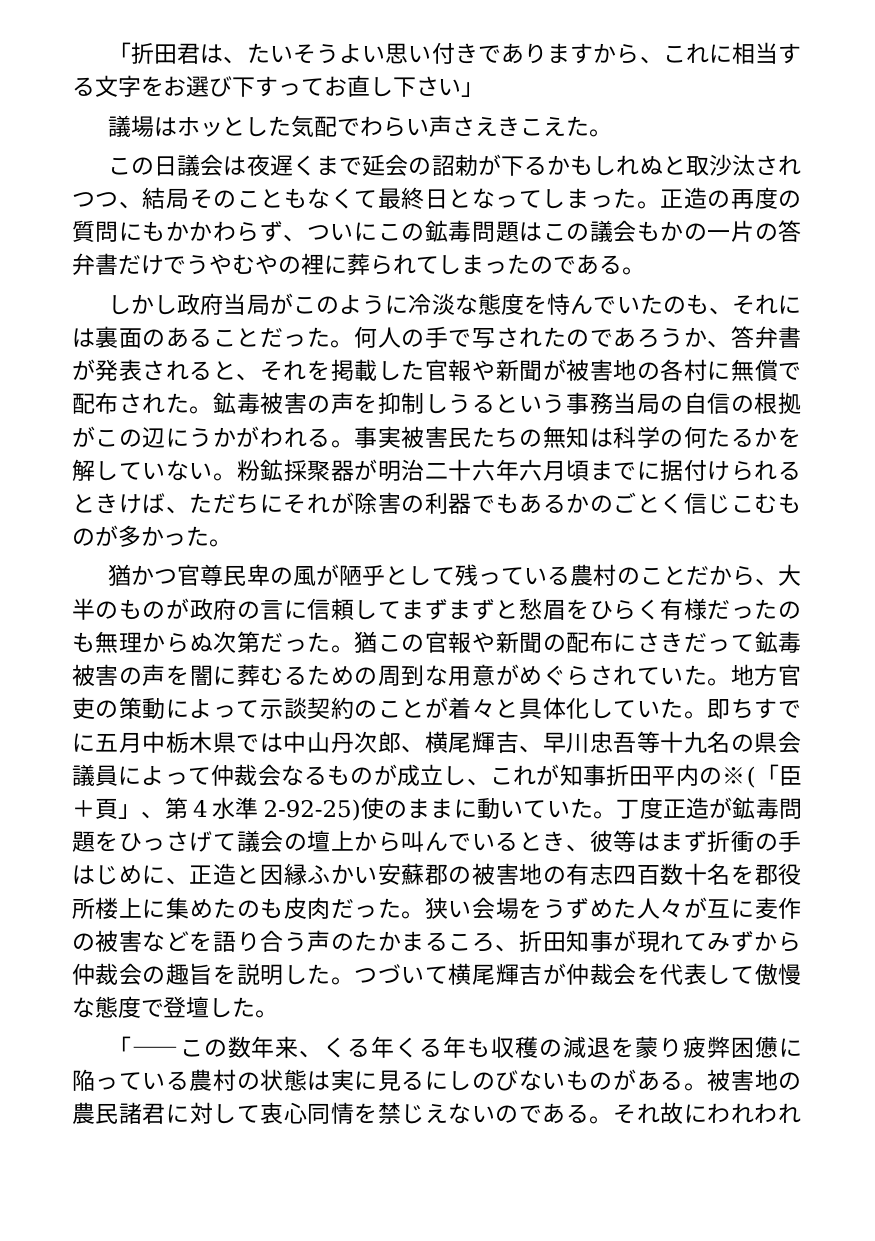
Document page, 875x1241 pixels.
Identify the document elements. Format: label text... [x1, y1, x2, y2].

text 議場はホッとした気配でわらい声さえきこえた。 [72, 108, 802, 142]
text この日議会は夜遅くまで延会の詔勅が下るかもしれぬと取沙汰されつつ、結局そのこともなくて最終日となってしまった。正造の再度の質問にもかかわらず、ついにこの鉱毒問題はこの議会もかの一片の答弁書だけでうやむやの裡に葬られてしまったのである。 [72, 148, 802, 281]
text しかし政府当局がこのように冷淡な態度を恃んでいたのも、それには裏面のあることだった。何人の手で写されたのであろうか、答弁書が発表されると、それを掲載した官報や新聞が被害地の各村に無償で配布された。鉱毒被害の声を抑制しうるという事務当局の自信の根拠がこの辺にうかがわれる。事実被害民たちの無知は科学の何たるかを解していない。粉鉱採聚器が明治二十六年六月頃までに据付けられるときけば、ただちにそれが除害の利器でもあるかのごとく信じこむものが多かった。 [72, 286, 802, 552]
text 猶かつ官尊民卑の風が陋乎として残っている農村のことだから、大半のものが政府の言に信頼してまずまずと愁眉をひらく有様だったのも無理からぬ次第だった。猶この官報や新聞の配布にさきだって鉱毒被害の声を闇に葬むるための周到な用意がめぐらされていた。地方官吏の策動によって示談契約のことが着々と具体化していた。即ちすでに五月中栃木県では中山丹次郎、横尾輝吉、早川忠吾等十九名の県会議員によって仲裁会なるものが成立し、これが知事折田平内の※(「臣＋頁」、第4水準2-92-25)使のままに動いていた。丁度正造が鉱毒問題をひっさげて議会の壇上から叫んでいるとき、彼等はまず折衝の手はじめに、正造と因縁ふかい安蘇郡の被害地の有志四百数十名を郡役所楼上に集めたのも皮肉だった。狭い会場をうずめた人々が互に麦作の被害などを語り合う声のたかまるころ、折田知事が現れてみずから仲裁会の趣旨を説明した。つづいて横尾輝吉が仲裁会を代表して傲慢な態度で登壇した。 [72, 558, 802, 1023]
text 「折田君は、たいそうよい思い付きでありますから、これに相当する文字をお選び下すってお直し下さい」 [72, 36, 802, 102]
text 「――この数年来、くる年くる年も収穫の減退を蒙り疲弊困憊に陥っている農村の状態は実に見るにしのびないものがある。被害地の農民諸君に対して衷心同情を禁じえないのである。それ故にわれわれ [72, 1029, 802, 1129]
